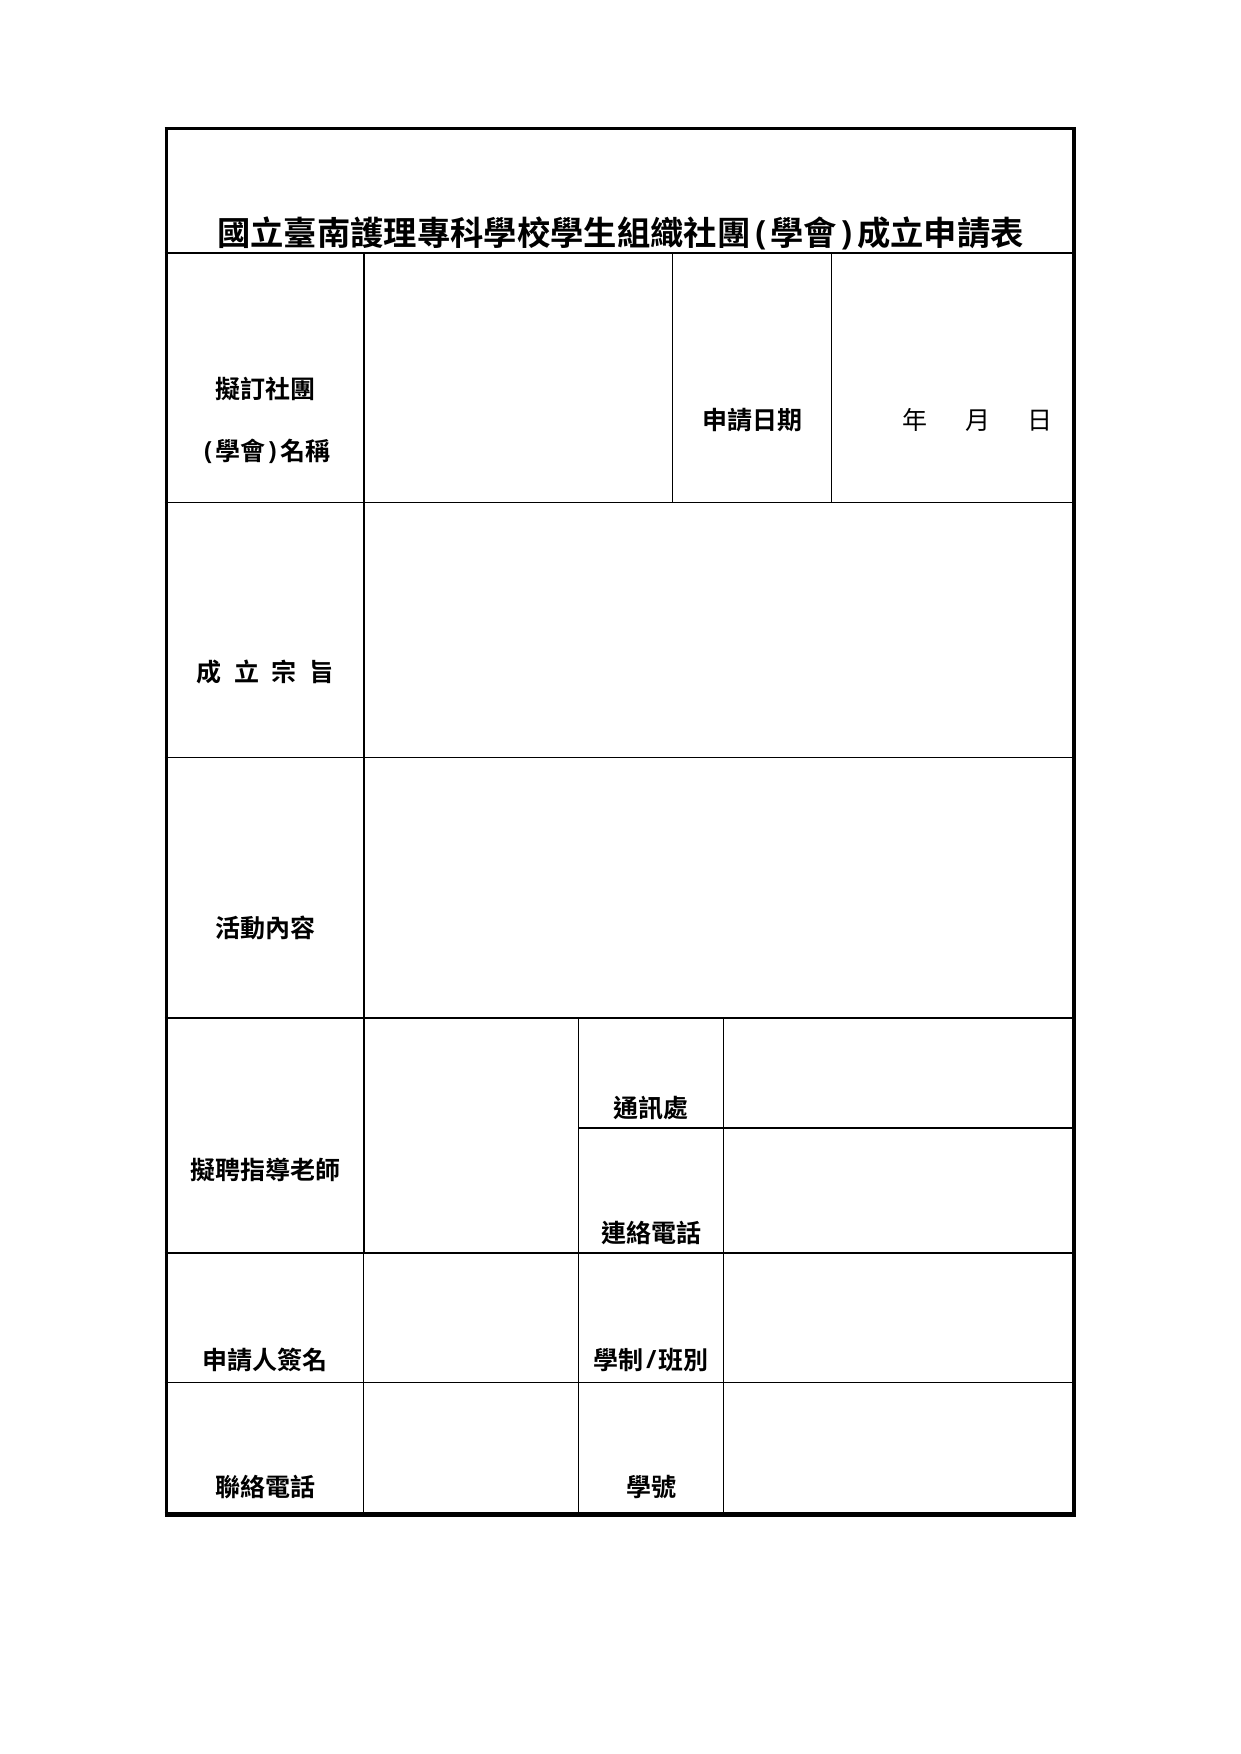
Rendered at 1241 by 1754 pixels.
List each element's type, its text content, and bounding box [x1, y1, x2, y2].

table_cell [364, 1383, 578, 1512]
table_cell 擬聘指導老師 [168, 1019, 363, 1252]
table_cell [365, 503, 1072, 757]
table_cell 學制/班別 [579, 1254, 723, 1382]
table_cell 通訊處 [579, 1019, 723, 1127]
table_cell [724, 1254, 1072, 1382]
table_cell [365, 254, 672, 502]
table_cell [365, 1019, 578, 1252]
table_cell 聯絡電話 [168, 1383, 363, 1512]
table_cell 申請日期 [673, 254, 831, 502]
table_cell 申請人簽名 [168, 1254, 363, 1382]
table_cell 活動內容 [168, 758, 363, 1017]
table_cell 成 立 宗 旨 [168, 503, 363, 757]
table_cell 學號 [579, 1383, 723, 1512]
table_cell [724, 1129, 1072, 1252]
table_cell [364, 1254, 578, 1382]
table_cell [724, 1019, 1072, 1127]
table_cell [724, 1383, 1072, 1512]
table_header 國立臺南護理專科學校學生組織社團(學會)成立申請表 [168, 130, 1072, 252]
table_cell 連絡電話 [579, 1129, 723, 1252]
table_cell [365, 758, 1072, 1017]
table_cell 擬訂社團 (學會)名稱 [168, 254, 363, 502]
table_cell 年 月 日 [832, 254, 1072, 502]
